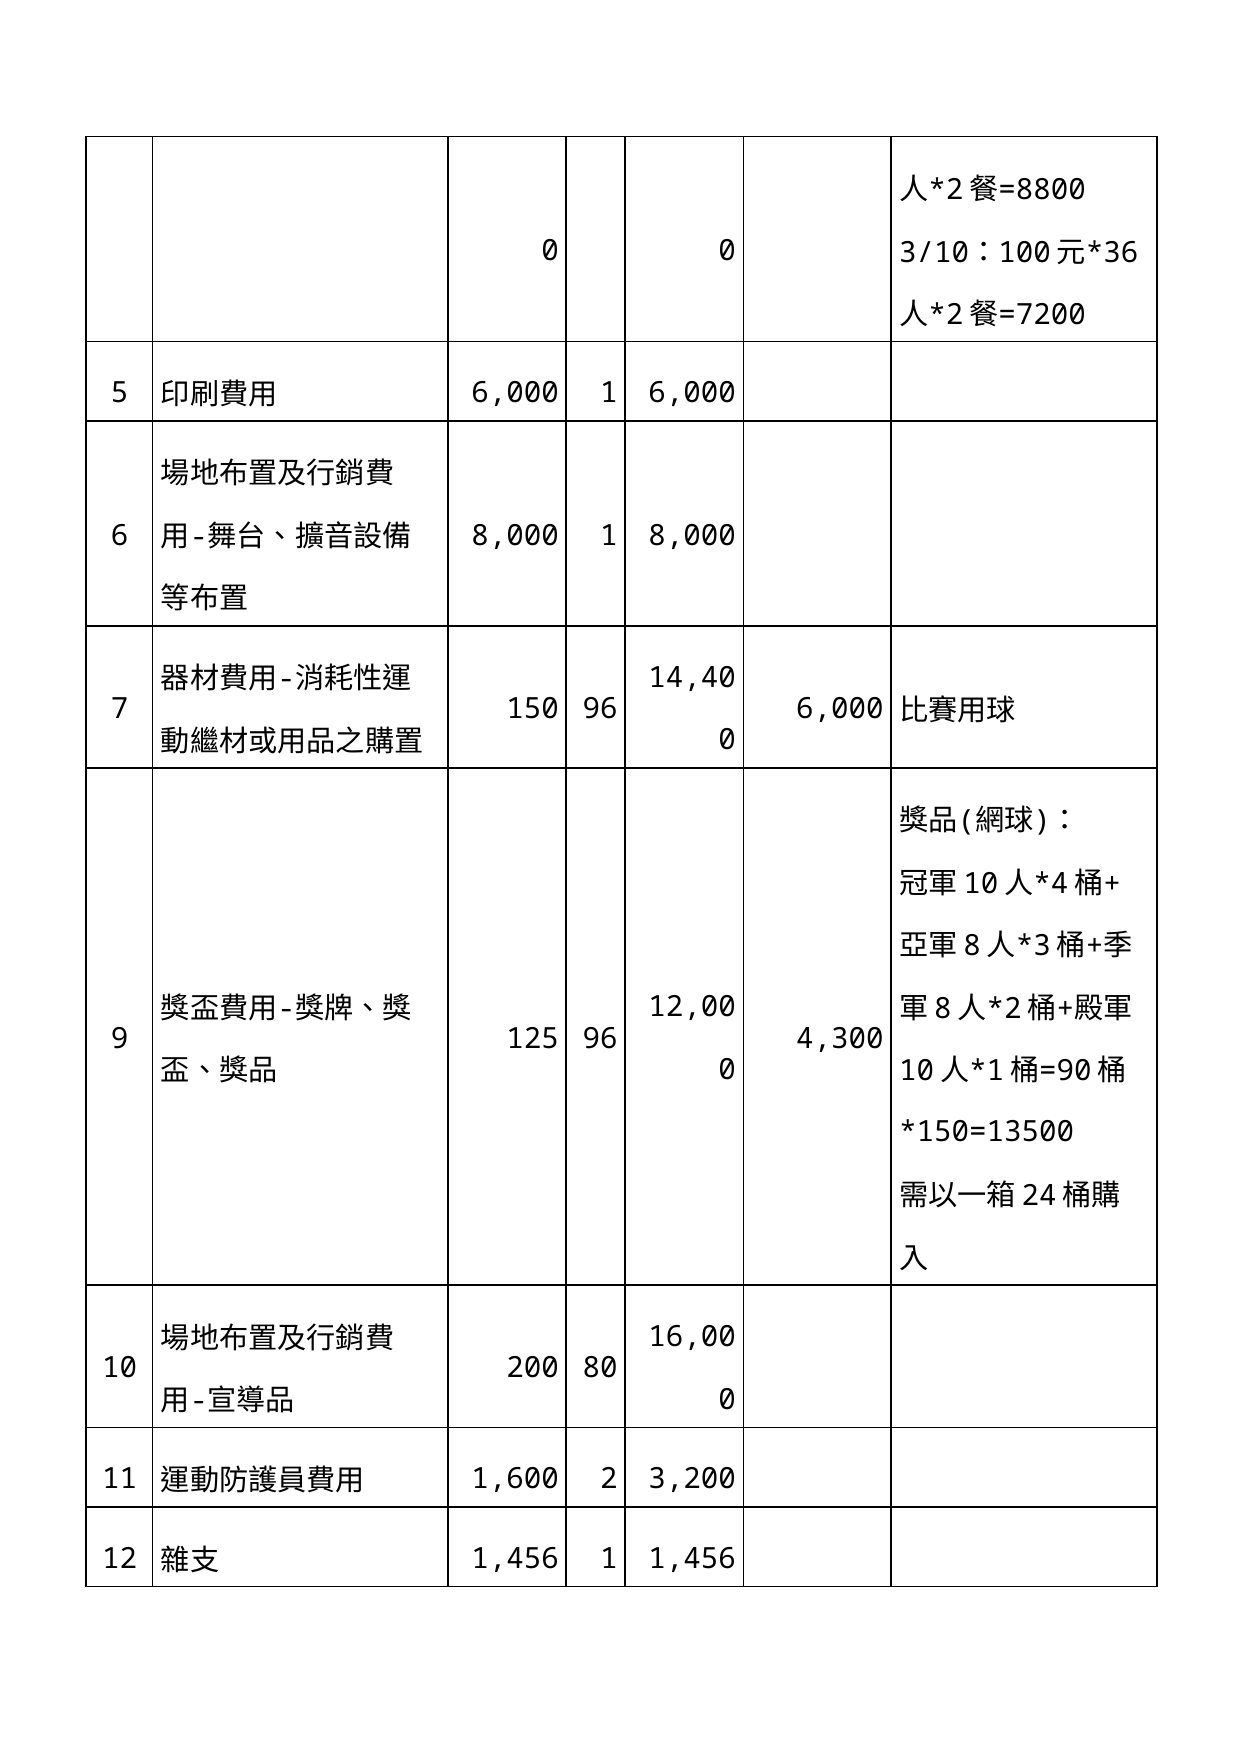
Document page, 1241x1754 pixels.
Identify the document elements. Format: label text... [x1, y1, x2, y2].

table_cell 200 [449, 1286, 565, 1426]
table_cell [892, 1286, 1156, 1426]
table_cell [744, 1508, 890, 1586]
table_cell 場地布置及行銷費用-宣導品 [153, 1286, 447, 1426]
table_cell 10 [87, 1286, 152, 1426]
table_cell 獎品(網球)： 冠軍10人*4桶+亞軍8人*3桶+季軍8人*2桶+殿軍10人*1桶=90桶*150=13500 需以一箱24桶購入 [892, 769, 1156, 1284]
table_cell 0 [449, 137, 565, 341]
table_cell 4,300 [744, 769, 890, 1284]
table_cell 125 [449, 769, 565, 1284]
table_cell [744, 422, 890, 625]
table_cell 7 [87, 627, 152, 767]
table_cell 8,000 [626, 422, 743, 625]
table_cell 12 [87, 1508, 152, 1586]
table_cell [87, 137, 152, 341]
table_cell [892, 1508, 1156, 1586]
table_cell 0 [626, 137, 743, 341]
table_cell 印刷費用 [153, 342, 447, 420]
table_cell 人*2餐=8800 3/10：100元*36人*2餐=7200 [892, 137, 1156, 341]
table_cell [744, 342, 890, 420]
table_cell 器材費用-消耗性運動繼材或用品之購置 [153, 627, 447, 767]
table_cell 1 [567, 422, 624, 625]
table_cell [892, 422, 1156, 625]
table_cell [153, 137, 447, 341]
table_cell 場地布置及行銷費用-舞台、擴音設備等布置 [153, 422, 447, 625]
table_cell 獎盃費用-獎牌、獎盃、獎品 [153, 769, 447, 1284]
table_cell 8,000 [449, 422, 565, 625]
table_cell 6,000 [449, 342, 565, 420]
table_cell [744, 137, 890, 341]
table_cell 1 [567, 1508, 624, 1586]
table_cell 運動防護員費用 [153, 1428, 447, 1506]
table_cell [567, 137, 624, 341]
table_cell [744, 1286, 890, 1426]
table_cell 96 [567, 627, 624, 767]
table_cell 3,200 [626, 1428, 743, 1506]
table_cell 1 [567, 342, 624, 420]
table_cell 1,456 [449, 1508, 565, 1586]
table_cell 2 [567, 1428, 624, 1506]
table_cell 6,000 [744, 627, 890, 767]
table_cell 12,000 [626, 769, 743, 1284]
table_cell 11 [87, 1428, 152, 1506]
table_cell 雜支 [153, 1508, 447, 1586]
table_cell [892, 1428, 1156, 1506]
table_cell 14,400 [626, 627, 743, 767]
table_cell 150 [449, 627, 565, 767]
table_cell 1,600 [449, 1428, 565, 1506]
table_cell [744, 1428, 890, 1506]
table_cell 9 [87, 769, 152, 1284]
table_cell 16,000 [626, 1286, 743, 1426]
table_cell 6,000 [626, 342, 743, 420]
table_cell 5 [87, 342, 152, 420]
table_cell 80 [567, 1286, 624, 1426]
table_cell 1,456 [626, 1508, 743, 1586]
table_cell [892, 342, 1156, 420]
table_cell 6 [87, 422, 152, 625]
table_cell 96 [567, 769, 624, 1284]
table_cell 比賽用球 [892, 627, 1156, 767]
